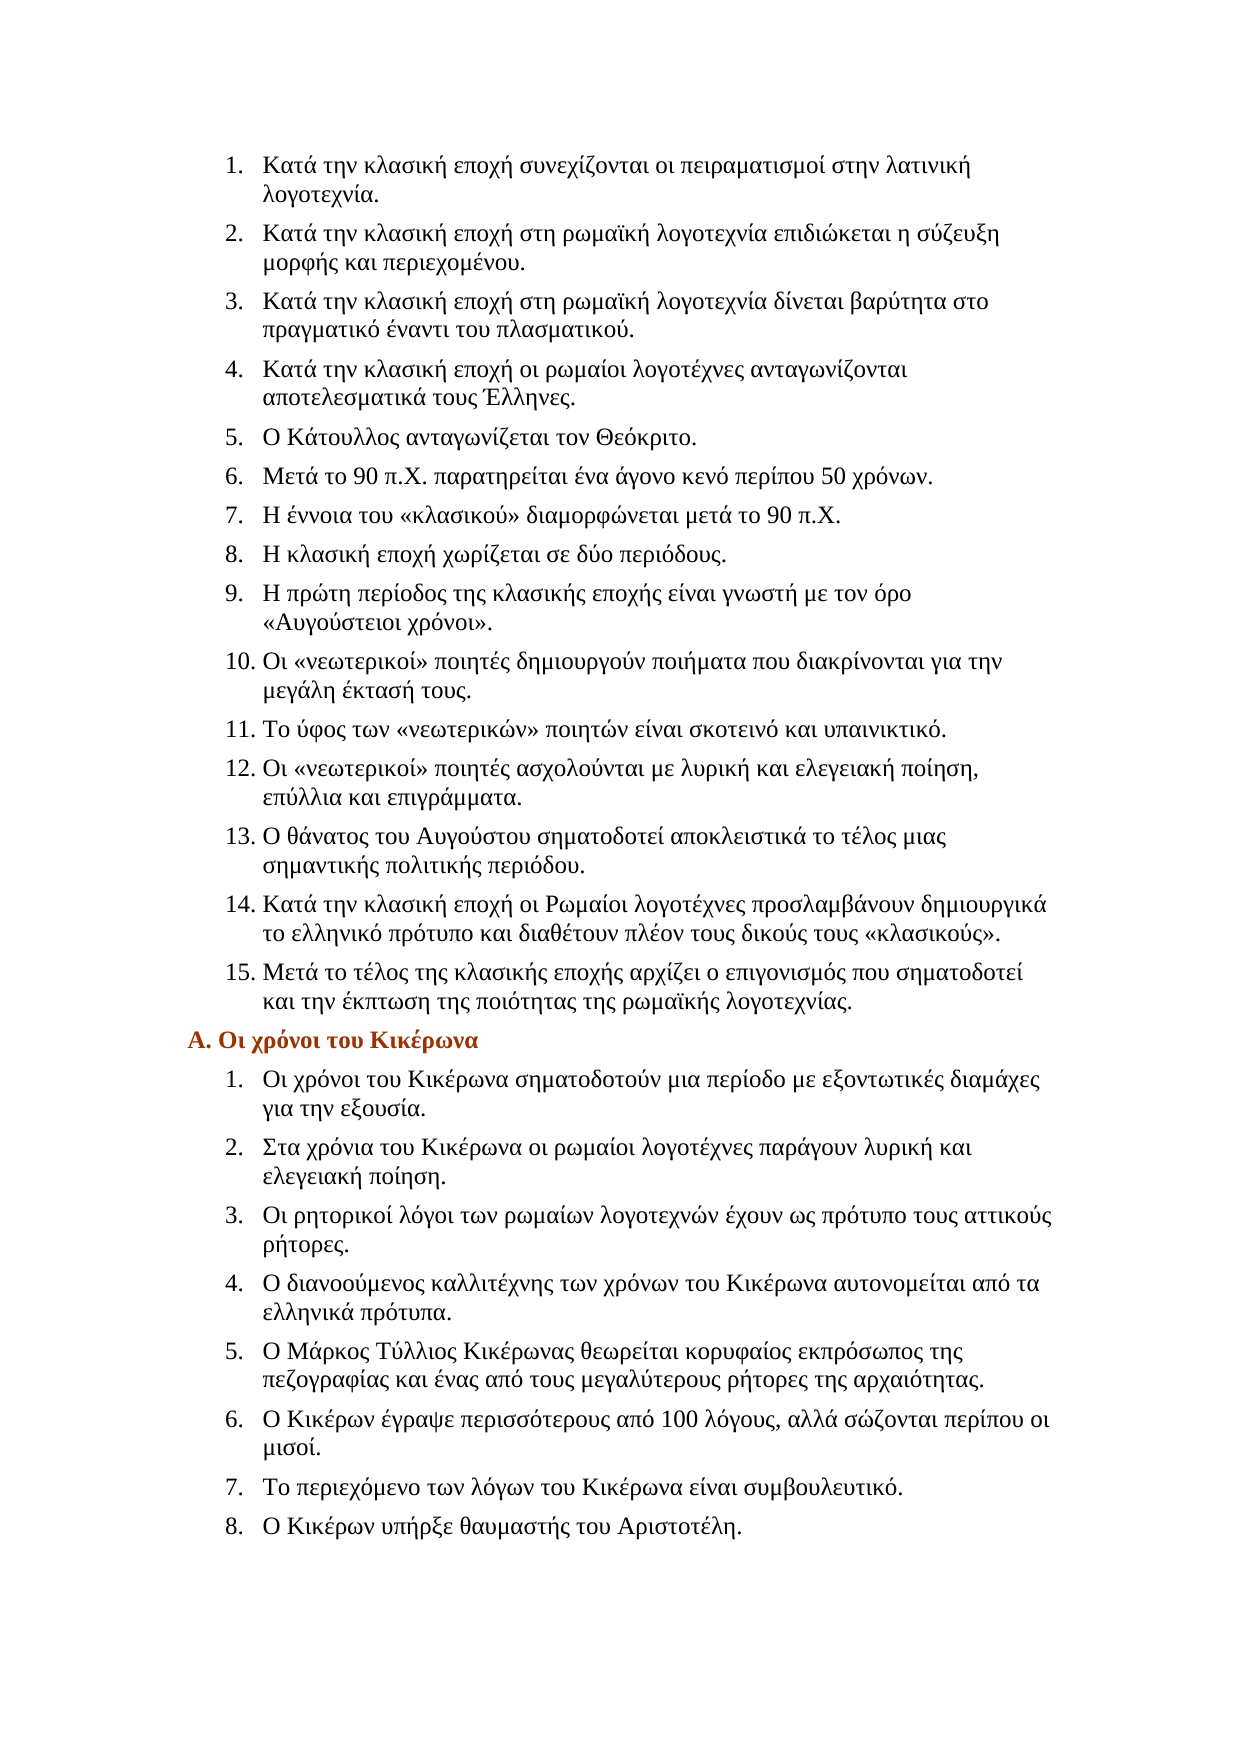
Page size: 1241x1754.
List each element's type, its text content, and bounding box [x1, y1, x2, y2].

list Οι χρόνοι του Κικέρωνα σηματοδοτούν μια περίοδο με εξοντωτικές διαμάχες για την εξουσία. [225, 1064, 1053, 1122]
list Η πρώτη περίοδος της κλασικής εποχής είναι γνωστή με τον όρο «Αυγούστειοι χρόνοι». [225, 578, 1053, 636]
list Κατά την κλασική εποχή οι Ρωμαίοι λογοτέχνες προσλαμβάνουν δημιουργικά το ελληνικό πρότυπο και διαθέτουν πλέον τους δικούς τους «κλασικούς». [225, 889, 1053, 947]
list Οι ρητορικοί λόγοι των ρωμαίων λογοτεχνών έχουν ως πρότυπο τους αττικούς ρήτορες. [225, 1200, 1053, 1257]
list Κατά την κλασική εποχή στη ρωμαϊκή λογοτεχνία δίνεται βαρύτητα στο πραγματικό έναντι του πλασματικού. [225, 286, 1053, 343]
subtitle Α. Οι χρόνοι του Κικέρωνα [187, 1025, 1053, 1054]
list Ο διανοούμενος καλλιτέχνης των χρόνων του Κικέρωνα αυτονομείται από τα ελληνικά πρότυπα. [225, 1268, 1053, 1325]
list Ο θάνατος του Αυγούστου σηματοδοτεί αποκλειστικά το τέλος μιας σημαντικής πολιτικής περιόδου. [225, 821, 1053, 879]
list Το ύφος των «νεωτερικών» ποιητών είναι σκοτεινό και υπαινικτικό. [225, 714, 1053, 743]
list Κατά την κλασική εποχή οι ρωμαίοι λογοτέχνες ανταγωνίζονται αποτελεσματικά τους Έλληνες. [225, 354, 1053, 411]
list Μετά το 90 π.Χ. παρατηρείται ένα άγονο κενό περίπου 50 χρόνων. [225, 461, 1053, 489]
list Ο Κικέρων υπήρξε θαυμαστής του Αριστοτέλη. [225, 1511, 1053, 1539]
list Το περιεχόμενο των λόγων του Κικέρωνα είναι συμβουλευτικό. [225, 1472, 1053, 1500]
list Στα χρόνια του Κικέρωνα οι ρωμαίοι λογοτέχνες παράγουν λυρική και ελεγειακή ποίηση. [225, 1132, 1053, 1189]
list Οι «νεωτερικοί» ποιητές ασχολούνται με λυρική και ελεγειακή ποίηση, επύλλια και επιγράμματα. [225, 753, 1053, 811]
list Μετά το τέλος της κλασικής εποχής αρχίζει ο επιγονισμός που σηματοδοτεί και την έκπτωση της ποιότητας της ρωμαϊκής λογοτεχνίας. [225, 957, 1053, 1014]
list Ο Κάτουλλος ανταγωνίζεται τον Θεόκριτο. [225, 422, 1053, 450]
list Κατά την κλασική εποχή συνεχίζονται οι πειραματισμοί στην λατινική λογοτεχνία. [225, 150, 1053, 207]
list Κατά την κλασική εποχή στη ρωμαϊκή λογοτεχνία επιδιώκεται η σύζευξη μορφής και περιεχομένου. [225, 218, 1053, 275]
list Οι «νεωτερικοί» ποιητές δημιουργούν ποιήματα που διακρίνονται για την μεγάλη έκτασή τους. [225, 646, 1053, 704]
list Η κλασική εποχή χωρίζεται σε δύο περιόδους. [225, 539, 1053, 568]
list Ο Μάρκος Τύλλιος Κικέρωνας θεωρείται κορυφαίος εκπρόσωπος της πεζογραφίας και ένας από τους μεγαλύτερους ρήτορες της αρχαιότητας. [225, 1336, 1053, 1393]
list Ο Κικέρων έγραψε περισσότερους από 100 λόγους, αλλά σώζονται περίπου οι μισοί. [225, 1404, 1053, 1461]
list Η έννοια του «κλασικού» διαμορφώνεται μετά το 90 π.Χ. [225, 500, 1053, 529]
